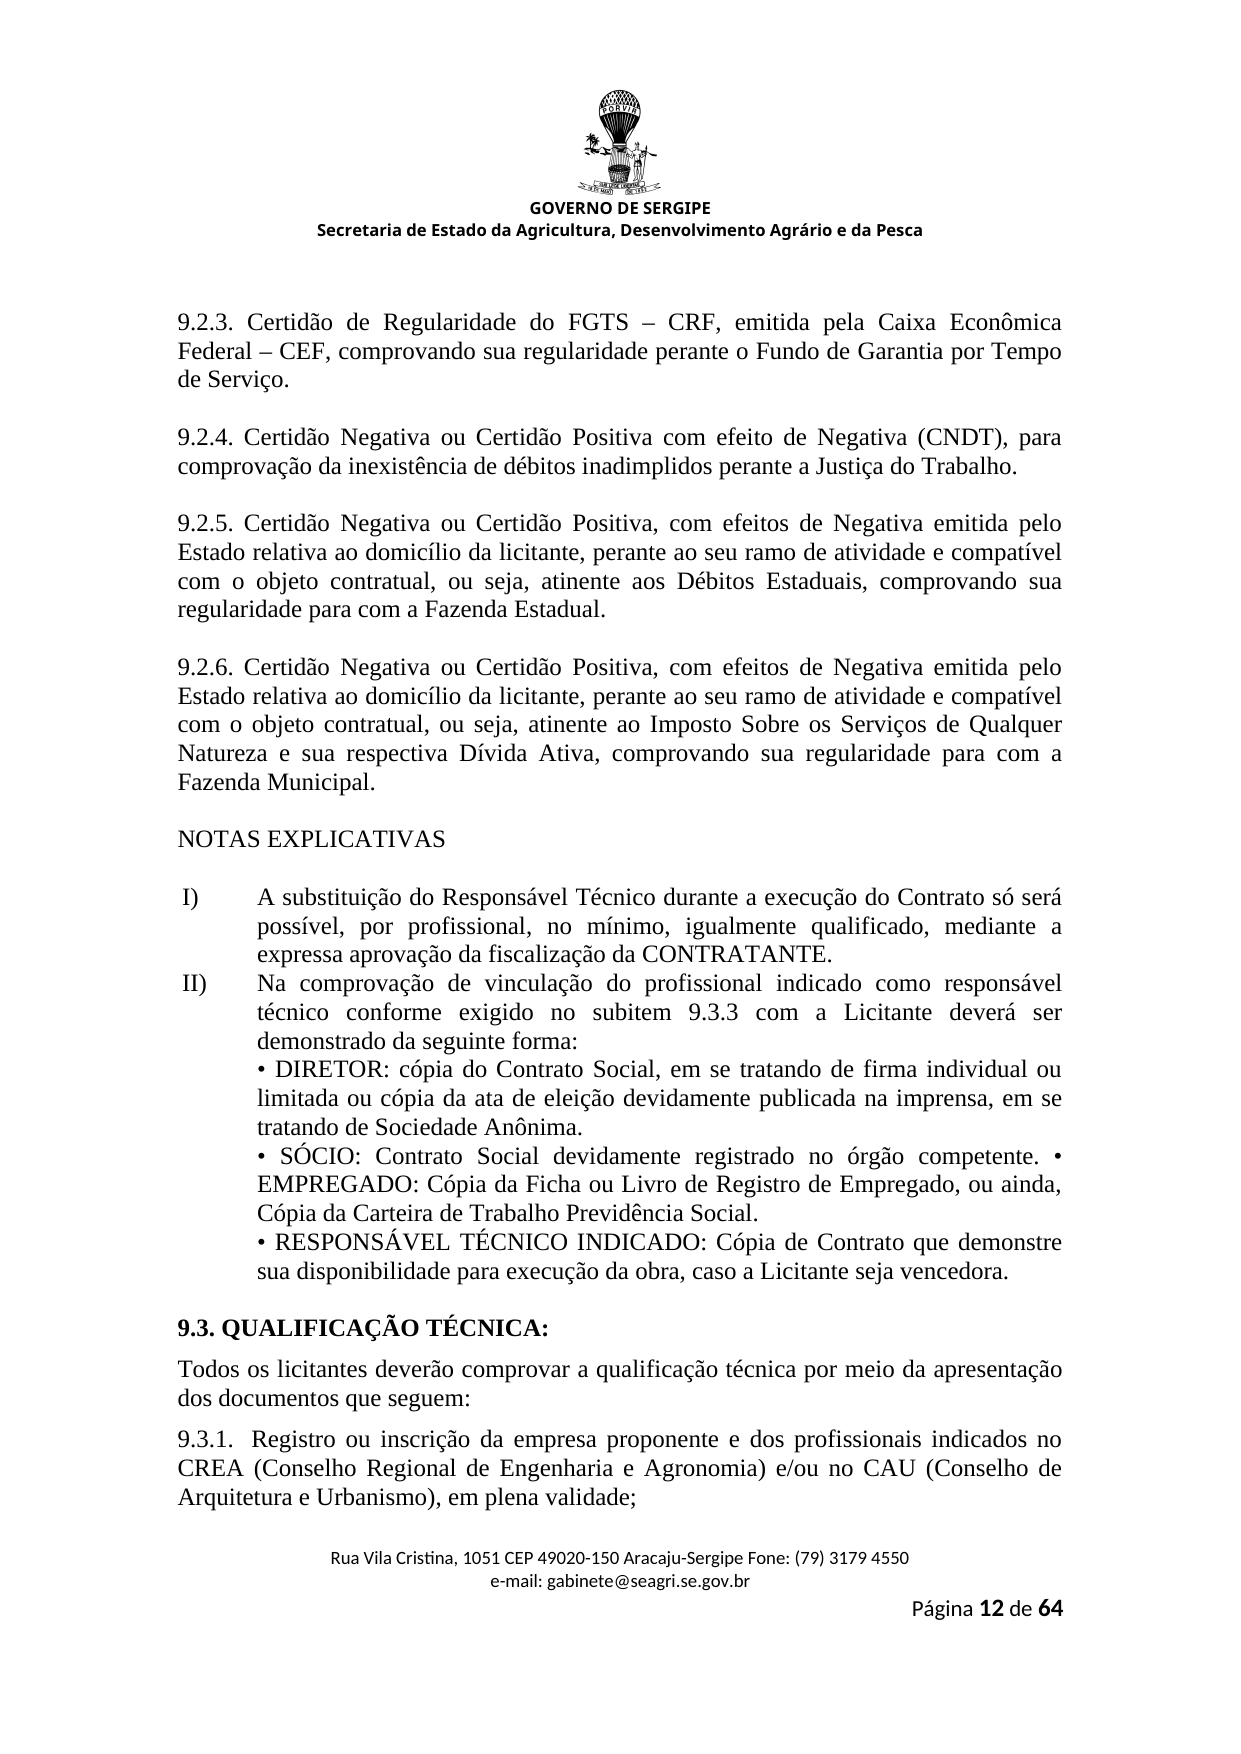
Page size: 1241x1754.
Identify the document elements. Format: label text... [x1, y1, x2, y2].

text 9.3. QUALIFICAÇÃO TÉCNICA: [177, 1313, 1063, 1342]
list Registro ou inscrição da empresa proponente e dos profissionais indicados no CREA (Conselho Regional de Engenharia e Agronomia) e/ou no CAU (Conselho de Arquitetura e Urbanismo), em plena validade; [177, 1424, 1063, 1511]
text 9.2.3. Certidão de Regularidade do FGTS – CRF, emitida pela Caixa Econômica Federal – CEF, comprovando sua regularidade perante o Fundo de Garantia por Tempo de Serviço. [177, 307, 1063, 393]
text 9.2.5. Certidão Negativa ou Certidão Positiva, com efeitos de Negativa emitida pelo Estado relativa ao domicílio da licitante, perante ao seu ramo de atividade e compatível com o objeto contratual, ou seja, atinente aos Débitos Estaduais, comprovando sua regularidade para com a Fazenda Estadual. [177, 508, 1063, 623]
text NOTAS EXPLICATIVAS [177, 824, 1063, 853]
text • SÓCIO: Contrato Social devidamente registrado no órgão competente. • EMPREGADO: Cópia da Ficha ou Livro de Registro de Empregado, ou ainda, Cópia da Carteira de Trabalho Previdência Social. [257, 1141, 1063, 1227]
list Todos os licitantes deverão comprovar a qualificação técnica por meio da apresentação dos documentos que seguem: [177, 1354, 1063, 1412]
text 9.2.6. Certidão Negativa ou Certidão Positiva, com efeitos de Negativa emitida pelo Estado relativa ao domicílio da licitante, perante ao seu ramo de atividade e compatível com o objeto contratual, ou seja, atinente ao Imposto Sobre os Serviços de Qualquer Natureza e sua respectiva Dívida Ativa, comprovando sua regularidade para com a Fazenda Municipal. [177, 652, 1063, 796]
list Na comprovação de vinculação do profissional indicado como responsável técnico conforme exigido no subitem 9.3.3 com a Licitante deverá ser demonstrado da seguinte forma: [182, 968, 1063, 1054]
text 9.2.4. Certidão Negativa ou Certidão Positiva com efeito de Negativa (CNDT), para comprovação da inexistência de débitos inadimplidos perante a Justiça do Trabalho. [177, 422, 1063, 479]
text • RESPONSÁVEL TÉCNICO INDICADO: Cópia de Contrato que demonstre sua disponibilidade para execução da obra, caso a Licitante seja vencedora. [257, 1227, 1063, 1284]
text • DIRETOR: cópia do Contrato Social, em se tratando de firma individual ou limitada ou cópia da ata de eleição devidamente publicada na imprensa, em se tratando de Sociedade Anônima. [257, 1054, 1063, 1141]
list A substituição do Responsável Técnico durante a execução do Contrato só será possível, por profissional, no mínimo, igualmente qualificado, mediante a expressa aprovação da fiscalização da CONTRATANTE. [182, 882, 1063, 968]
